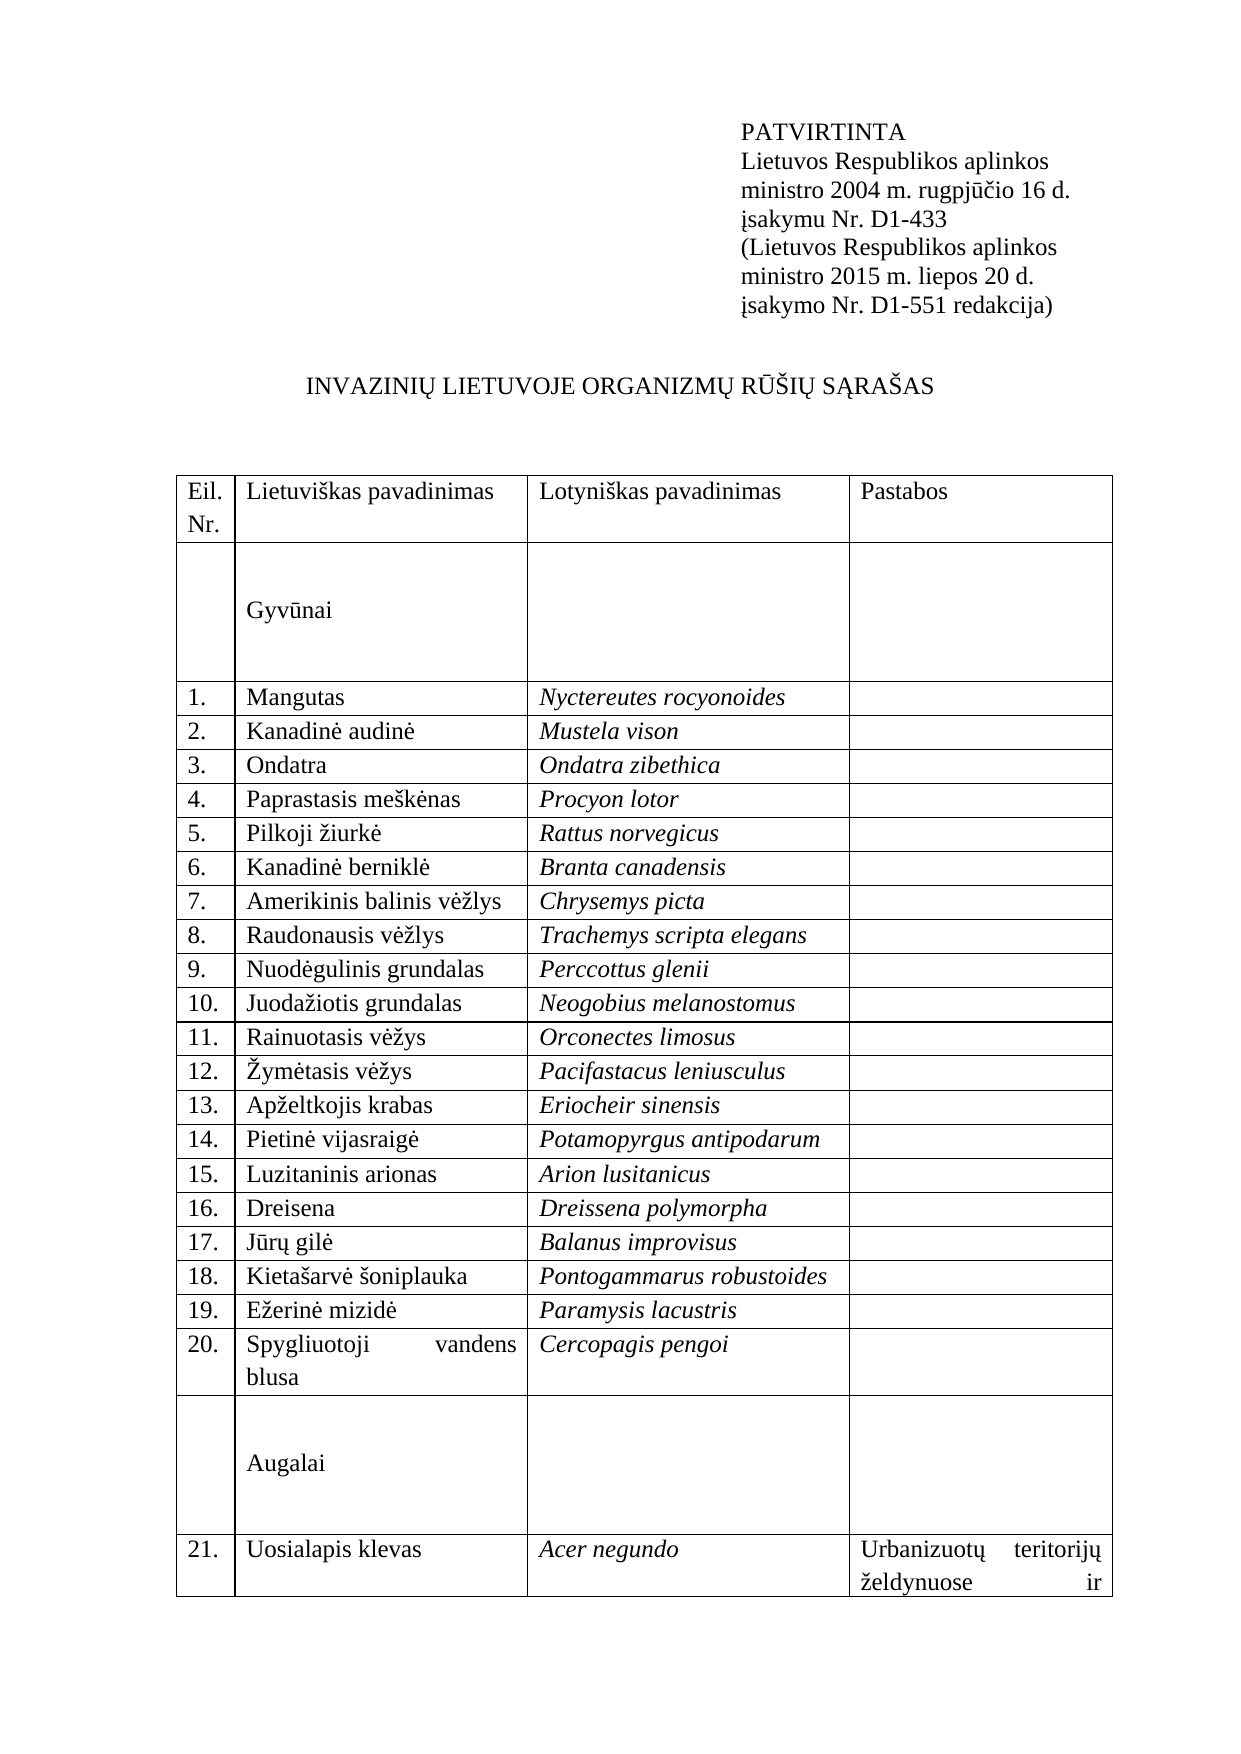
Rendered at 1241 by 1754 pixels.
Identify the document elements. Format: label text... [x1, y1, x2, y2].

table_cell 12. [177, 1056, 234, 1089]
table_cell Acer negundo [528, 1535, 849, 1596]
text ministro 2004 m. rugpjūčio 16 d. [741, 175, 1090, 204]
table_cell 1. [177, 682, 234, 715]
table_cell Ondatra zibethica [528, 750, 849, 783]
table_cell [850, 1125, 1112, 1158]
table_header Lietuviškas pavadinimas [236, 476, 527, 542]
table_cell Urbanizuotų teritorijų želdynuose ir [850, 1535, 1112, 1596]
table_cell 11. [177, 1023, 234, 1055]
table_cell 20. [177, 1329, 234, 1395]
text įsakymu Nr. D1-433 [741, 204, 1090, 232]
table_cell Potamopyrgus antipodarum [528, 1125, 849, 1158]
table_cell 8. [177, 920, 234, 953]
table_cell [177, 1396, 234, 1533]
table_cell [850, 543, 1112, 681]
table_cell Procyon lotor [528, 784, 849, 817]
table_cell 2. [177, 716, 234, 749]
table_cell Rattus norvegicus [528, 818, 849, 851]
table_cell 13. [177, 1091, 234, 1123]
table_cell Pacifastacus leniusculus [528, 1056, 849, 1089]
table_cell Cercopagis pengoi [528, 1329, 849, 1395]
text PATVIRTINTA [741, 117, 1090, 146]
table_cell Pilkoji žiurkė [236, 818, 527, 851]
table_cell 21. [177, 1535, 234, 1596]
table_cell Uosialapis klevas [236, 1535, 527, 1596]
table_cell Paprastasis meškėnas [236, 784, 527, 817]
table_cell 15. [177, 1159, 234, 1192]
table_cell [850, 1227, 1112, 1260]
table_cell Dreissena polymorpha [528, 1193, 849, 1226]
table_cell 3. [177, 750, 234, 783]
table_cell Eriocheir sinensis [528, 1091, 849, 1123]
table_cell Ežerinė mizidė [236, 1295, 527, 1328]
table_cell Neogobius melanostomus [528, 988, 849, 1021]
table_cell Perccottus glenii [528, 954, 849, 987]
table_cell Spygliuotoji vandens blusa [236, 1329, 527, 1395]
table_cell 19. [177, 1295, 234, 1328]
table_cell 18. [177, 1261, 234, 1294]
table_cell [850, 920, 1112, 953]
text INVAZINIŲ LIETUVOJE ORGANIZMŲ RŪŠIŲ SĄRAŠAS [150, 371, 1090, 399]
table_cell [850, 988, 1112, 1021]
text ministro 2015 m. liepos 20 d. [741, 261, 1090, 290]
table_cell Orconectes limosus [528, 1023, 849, 1055]
table_cell Mangutas [236, 682, 527, 715]
table_cell Kietašarvė šoniplauka [236, 1261, 527, 1294]
table_cell 6. [177, 852, 234, 885]
table_header Lotyniškas pavadinimas [528, 476, 849, 542]
table_cell Apželtkojis krabas [236, 1091, 527, 1123]
table_cell Žymėtasis vėžys [236, 1056, 527, 1089]
table_cell Luzitaninis arionas [236, 1159, 527, 1192]
text įsakymo Nr. D1-551 redakcija) [741, 290, 1090, 319]
table_cell Gyvūnai [236, 543, 527, 681]
table_cell Nyctereutes rocyonoides [528, 682, 849, 715]
table_cell [850, 886, 1112, 919]
table_cell 7. [177, 886, 234, 919]
table_cell Mustela vison [528, 716, 849, 749]
table_cell [850, 1396, 1112, 1533]
table_header Eil. Nr. [177, 476, 234, 542]
table_cell Raudonausis vėžlys [236, 920, 527, 953]
table_cell Dreisena [236, 1193, 527, 1226]
table_cell Augalai [236, 1396, 527, 1533]
table_cell Arion lusitanicus [528, 1159, 849, 1192]
table_cell Pietinė vijasraigė [236, 1125, 527, 1158]
table_cell Chrysemys picta [528, 886, 849, 919]
table_cell 9. [177, 954, 234, 987]
table_cell [177, 543, 234, 681]
table_cell Paramysis lacustris [528, 1295, 849, 1328]
table_cell [850, 1261, 1112, 1294]
table_cell Branta canadensis [528, 852, 849, 885]
table_cell 4. [177, 784, 234, 817]
table_cell Ondatra [236, 750, 527, 783]
table_cell [850, 682, 1112, 715]
table_cell Pontogammarus robustoides [528, 1261, 849, 1294]
table_cell [850, 1295, 1112, 1328]
table_cell Juodažiotis grundalas [236, 988, 527, 1021]
table_cell Kanadinė audinė [236, 716, 527, 749]
table_cell Jūrų gilė [236, 1227, 527, 1260]
table_cell Balanus improvisus [528, 1227, 849, 1260]
table_cell 17. [177, 1227, 234, 1260]
table_cell [850, 1193, 1112, 1226]
text (Lietuvos Respublikos aplinkos [741, 232, 1090, 261]
table_cell Rainuotasis vėžys [236, 1023, 527, 1055]
table_cell 16. [177, 1193, 234, 1226]
table_cell [850, 852, 1112, 885]
table_cell [850, 1023, 1112, 1055]
table_cell [850, 750, 1112, 783]
table_cell [850, 716, 1112, 749]
table_cell 14. [177, 1125, 234, 1158]
text Lietuvos Respublikos aplinkos [741, 146, 1090, 175]
table_cell Trachemys scripta elegans [528, 920, 849, 953]
table_cell [850, 818, 1112, 851]
table_cell 10. [177, 988, 234, 1021]
table_header Pastabos [850, 476, 1112, 542]
table_cell 5. [177, 818, 234, 851]
table_cell [528, 1396, 849, 1533]
table_cell [850, 1329, 1112, 1395]
table_cell [528, 543, 849, 681]
table_cell [850, 1159, 1112, 1192]
table_cell Nuodėgulinis grundalas [236, 954, 527, 987]
table_cell [850, 784, 1112, 817]
table_cell [850, 954, 1112, 987]
table_cell [850, 1091, 1112, 1123]
table_cell [850, 1056, 1112, 1089]
table_cell Kanadinė berniklė [236, 852, 527, 885]
table_cell Amerikinis balinis vėžlys [236, 886, 527, 919]
